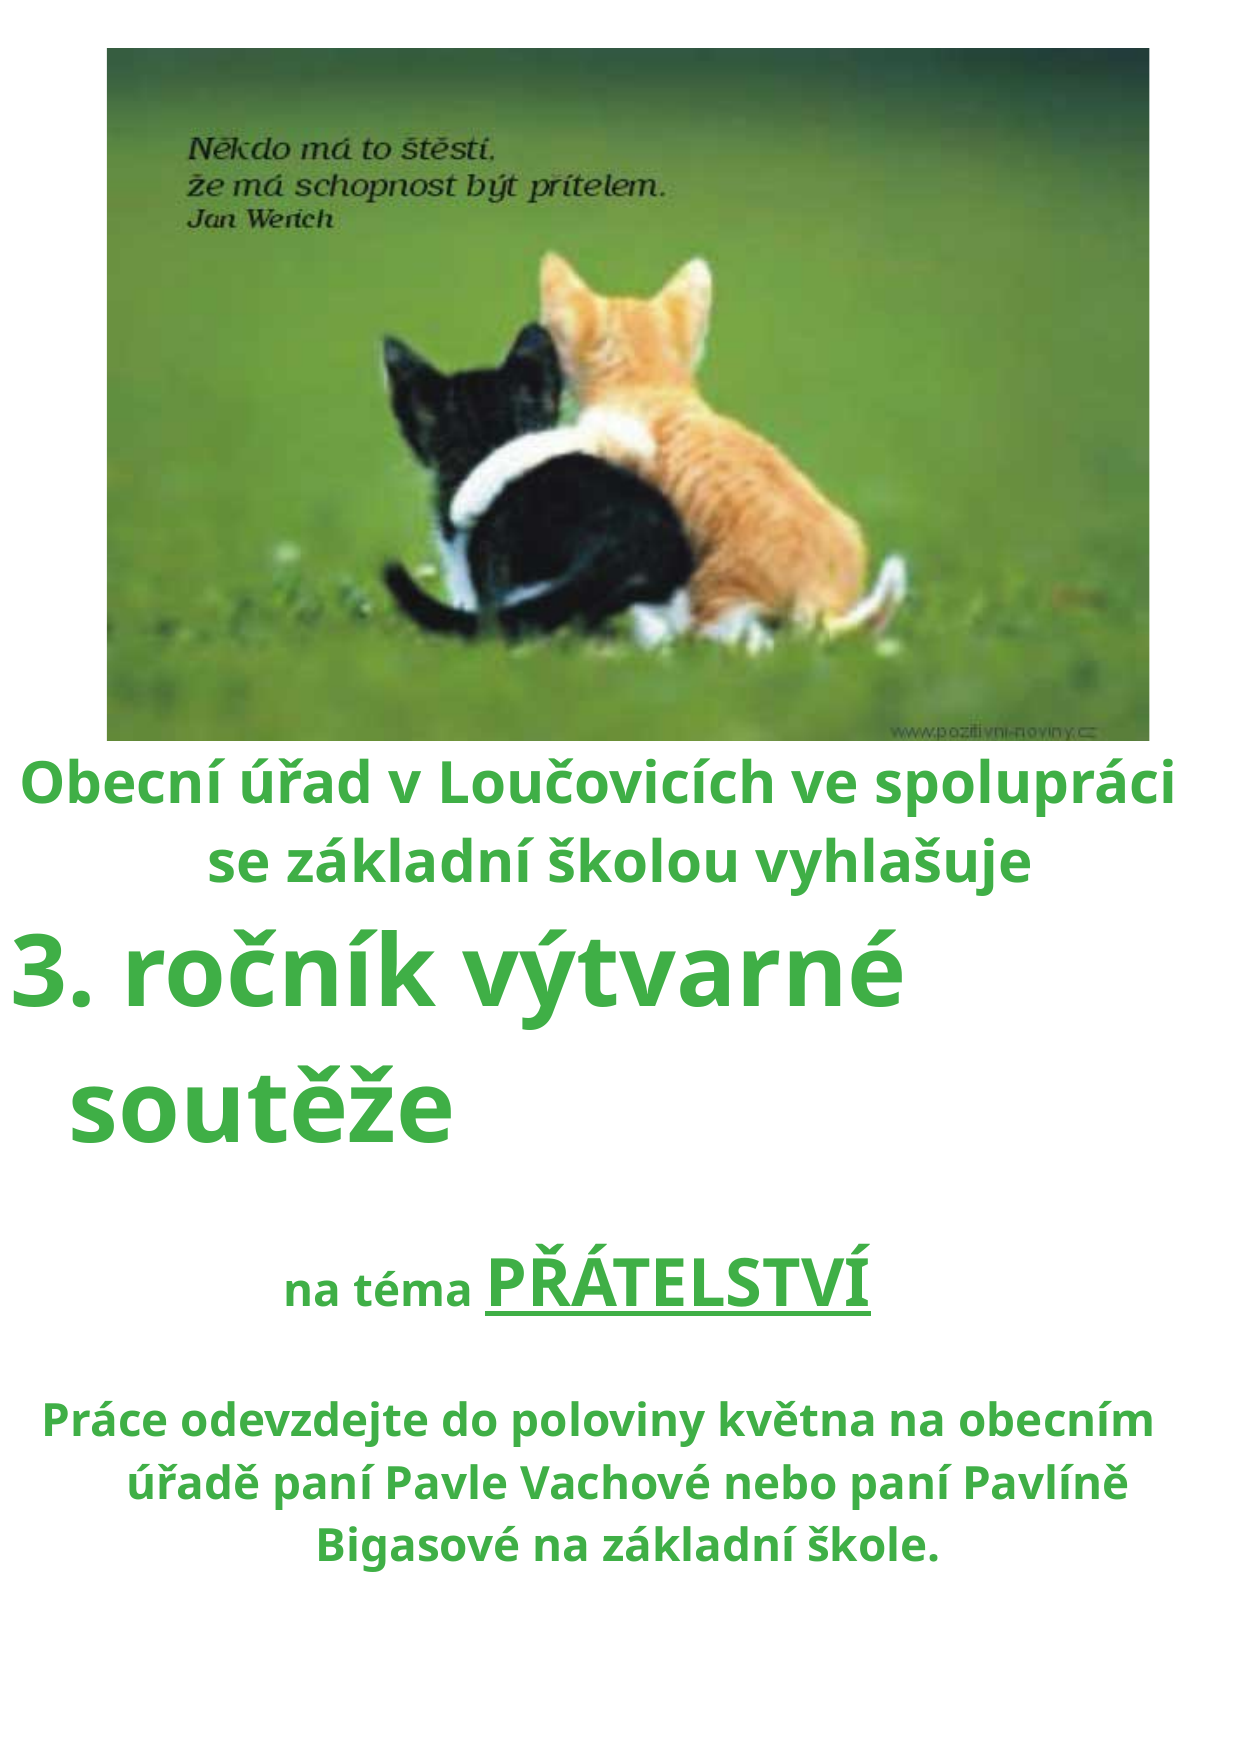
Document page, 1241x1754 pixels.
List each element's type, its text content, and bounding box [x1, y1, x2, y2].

text Práce odevzdejte do poloviny května na obecním úřadě paní Pavle Vachové nebo paní Pavlíně Bigasové na základní škole. [10, 1388, 1187, 1575]
picture [106, 48, 1150, 741]
text Obecní úřad v Loučovicích ve spolupráci se základní školou vyhlašuje [10, 118, 1187, 900]
text na téma PŘÁTELSTVÍ [10, 1235, 1187, 1326]
text 3. ročník výtvarné soutěže [10, 900, 1187, 1172]
